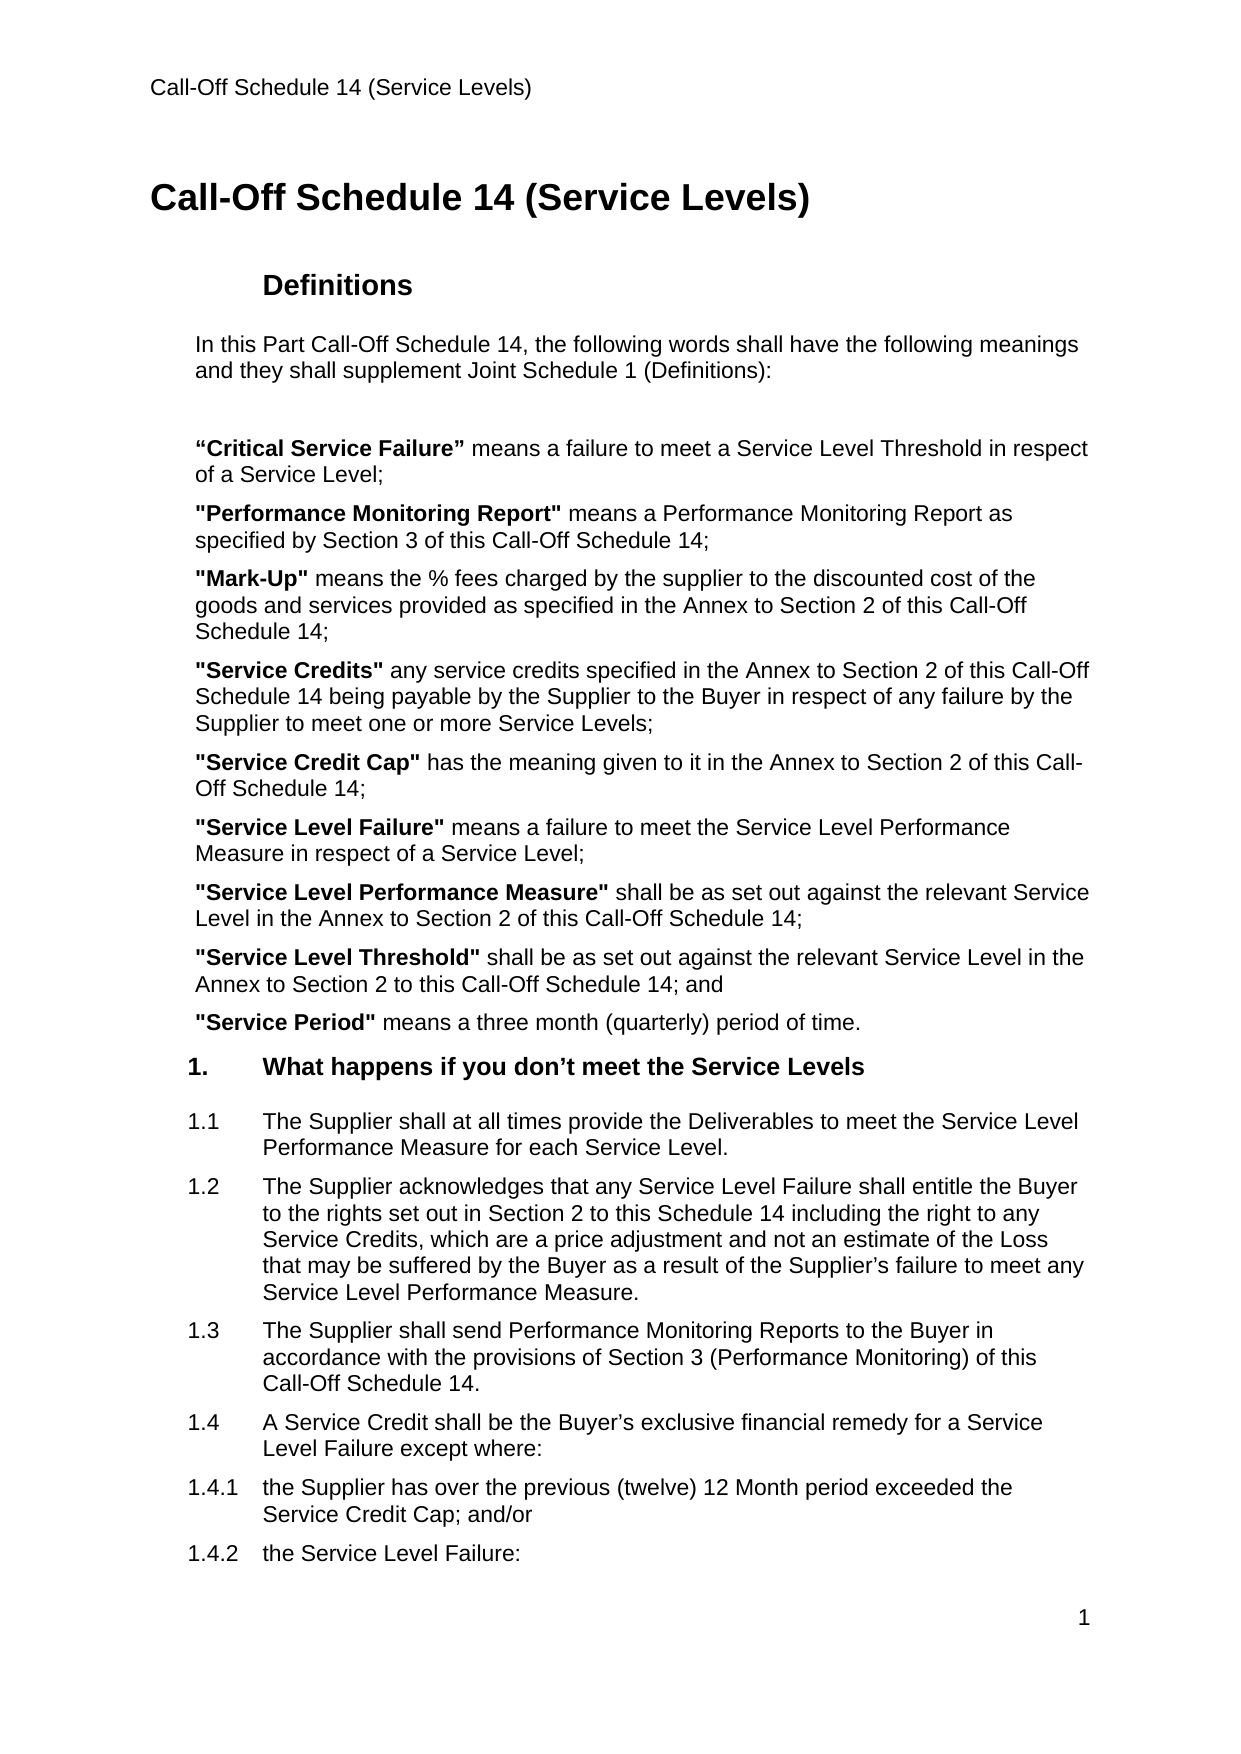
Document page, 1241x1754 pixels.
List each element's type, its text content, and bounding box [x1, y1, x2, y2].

list The Supplier acknowledges that any Service Level Failure shall entitle the Buyer to the rights set out in Section 2 to this Schedule 14 including the right to any Service Credits, which are a price adjustment and not an estimate of the Loss that may be suffered by the Buyer as a result of the Supplier’s failure to meet any Service Level Performance Measure. [187, 1173, 1090, 1305]
subtitle What happens if you don’t meet the Service Levels [187, 1052, 1090, 1081]
subtitle Call-Off Schedule 14 (Service Levels) [150, 175, 1090, 218]
list "Service Level Threshold" shall be as set out against the relevant Service Level in the Annex to Section 2 to this Call-Off Schedule 14; and [195, 944, 1090, 997]
list The Supplier shall send Performance Monitoring Reports to the Buyer in accordance with the provisions of Section 3 (Performance Monitoring) of this Call-Off Schedule 14. [187, 1317, 1090, 1397]
list "Service Level Performance Measure" shall be as set out against the relevant Service Level in the Annex to Section 2 of this Call-Off Schedule 14; [195, 879, 1090, 932]
list In this Part Call-Off Schedule 14, the following words shall have the following meanings and they shall supplement Joint Schedule 1 (Definitions): [195, 331, 1090, 384]
subtitle Definitions [262, 268, 1090, 302]
list "Service Level Failure" means a failure to meet the Service Level Performance Measure in respect of a Service Level; [195, 814, 1090, 866]
list the Supplier has over the previous (twelve) 12 Month period exceeded the Service Credit Cap; and/or [187, 1474, 1090, 1527]
list "Mark-Up" means the % fees charged by the supplier to the discounted cost of the goods and services provided as specified in the Annex to Section 2 of this Call-Off Schedule 14; [195, 565, 1090, 644]
list “Critical Service Failure” means a failure to meet a Service Level Threshold in respect of a Service Level; [195, 435, 1090, 488]
list "Service Credit Cap" has the meaning given to it in the Annex to Section 2 of this Call-Off Schedule 14; [195, 748, 1090, 801]
list "Service Credits" any service credits specified in the Annex to Section 2 of this Call-Off Schedule 14 being payable by the Supplier to the Buyer in respect of any failure by the Supplier to meet one or more Service Levels; [195, 657, 1090, 736]
list The Supplier shall at all times provide the Deliverables to meet the Service Level Performance Measure for each Service Level. [187, 1108, 1090, 1161]
list the Service Level Failure: [187, 1539, 1090, 1566]
list "Service Period" means a three month (quarterly) period of time. [195, 1009, 1090, 1036]
list A Service Credit shall be the Buyer’s exclusive financial remedy for a Service Level Failure except where: [187, 1409, 1090, 1462]
list "Performance Monitoring Report" means a Performance Monitoring Report as specified by Section 3 of this Call-Off Schedule 14; [195, 500, 1090, 553]
